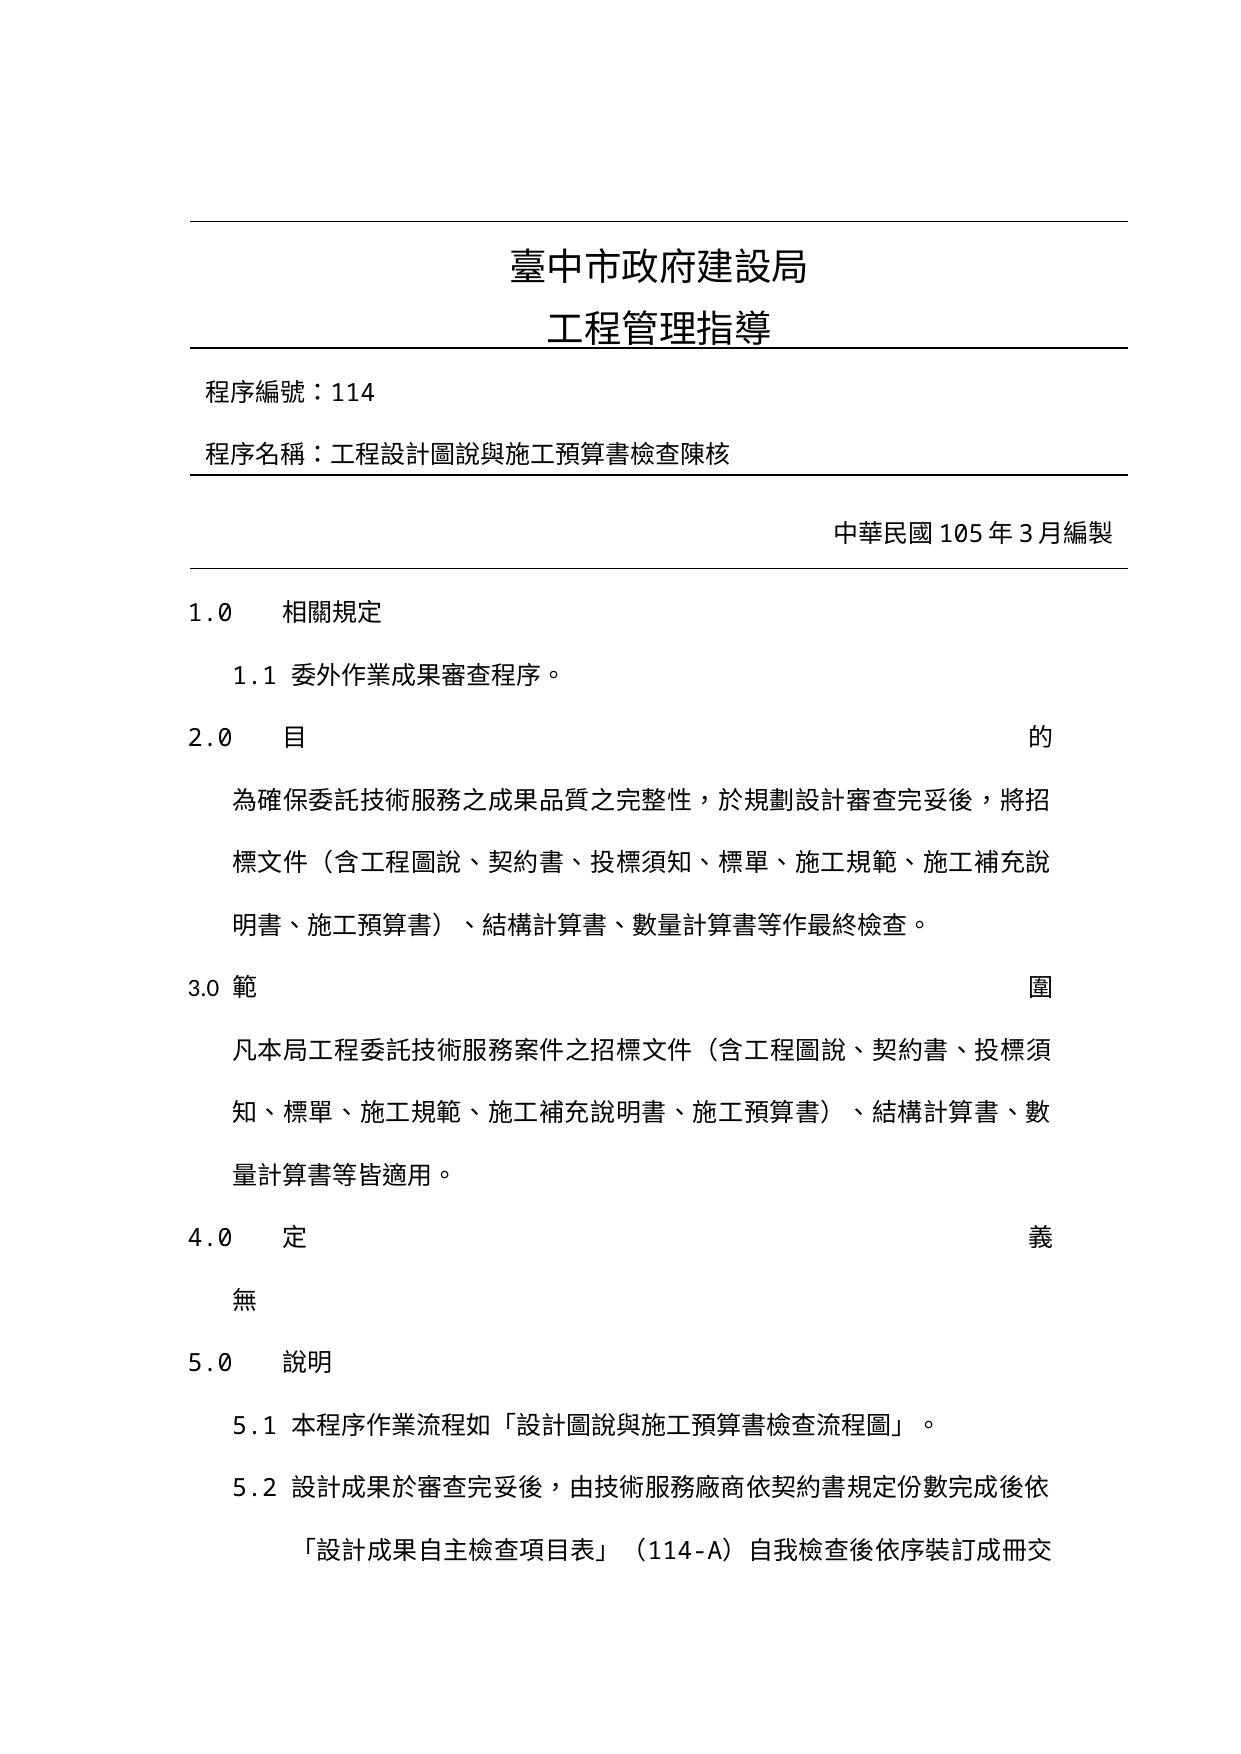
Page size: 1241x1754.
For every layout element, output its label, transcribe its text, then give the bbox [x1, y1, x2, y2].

list 委外作業成果審查程序。 [232, 632, 1053, 694]
list 範圍 凡本局工程委託技術服務案件之招標文件（含工程圖說、契約書、投標須知、標單、施工規範、施工補充說明書、施工預算書）、結構計算書、數量計算書等皆適用。 [187, 944, 1053, 1194]
list 目的 為確保委託技術服務之成果品質之完整性，於規劃設計審查完妥後，將招標文件（含工程圖說、契約書、投標須知、標單、施工規範、施工補充說明書、施工預算書）、結構計算書、數量計算書等作最終檢查。 [187, 694, 1053, 944]
table_cell 中華民國105年3月編製 [190, 476, 1128, 568]
table_cell 程序編號：114 程序名稱：工程設計圖說與施工預算書檢查陳核 [190, 349, 1128, 474]
list 本程序作業流程如「設計圖說與施工預算書檢查流程圖」。 [232, 1382, 1053, 1444]
list 相關規定 [187, 569, 1053, 632]
list 定義 無 [187, 1194, 1053, 1319]
table_header 臺中市政府建設局 工程管理指導 [190, 222, 1128, 347]
list 說明 [187, 1319, 1053, 1382]
list 設計成果於審查完妥後，由技術服務廠商依契約書規定份數完成後依「設計成果自主檢查項目表」（114-A）自我檢查後依序裝訂成冊交 [232, 1444, 1053, 1569]
